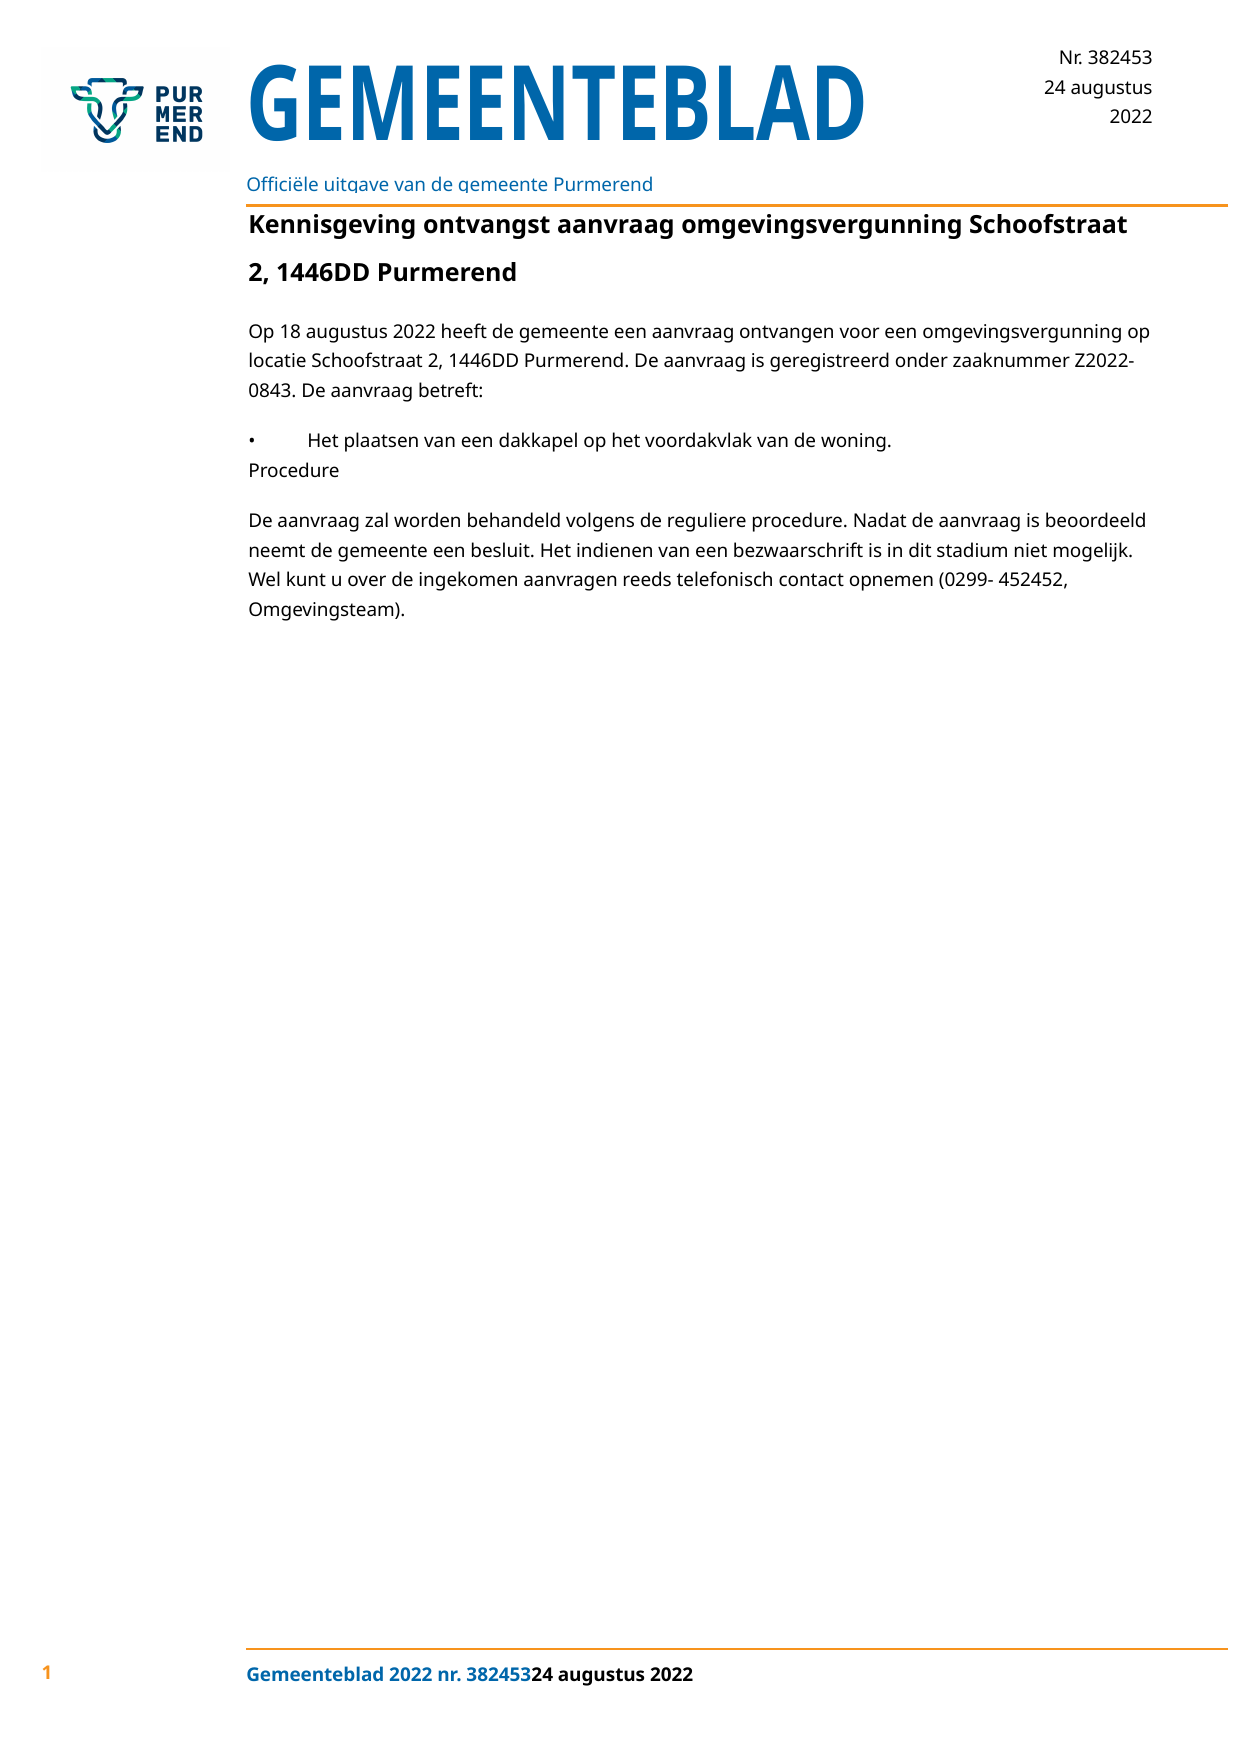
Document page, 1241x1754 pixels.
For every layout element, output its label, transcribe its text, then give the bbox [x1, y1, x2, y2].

text Kennisgeving ontvangst aanvraag omgevingsvergunning Schoofstraat 2, 1446DD Purmerend [248, 207, 1152, 288]
picture [41, 47, 231, 172]
list Het plaatsen van een dakkapel op het voordakvlak van de woning. [248, 427, 1152, 453]
text Procedure [248, 457, 1152, 483]
text Op 18 augustus 2022 heeft de gemeente een aanvraag ontvangen voor een omgevingsvergunning op locatie Schoofstraat 2, 1446DD Purmerend. De aanvraag is geregistreerd onder zaaknummer Z2022-0843. De aanvraag betreft: [248, 318, 1152, 403]
text De aanvraag zal worden behandeld volgens de reguliere procedure. Nadat de aanvraag is beoordeeld neemt de gemeente een besluit. Het indienen van een bezwaarschrift is in dit stadium niet mogelijk. Wel kunt u over de ingekomen aanvragen reeds telefonisch contact opnemen (0299- 452452, Omgevingsteam). [248, 507, 1152, 622]
